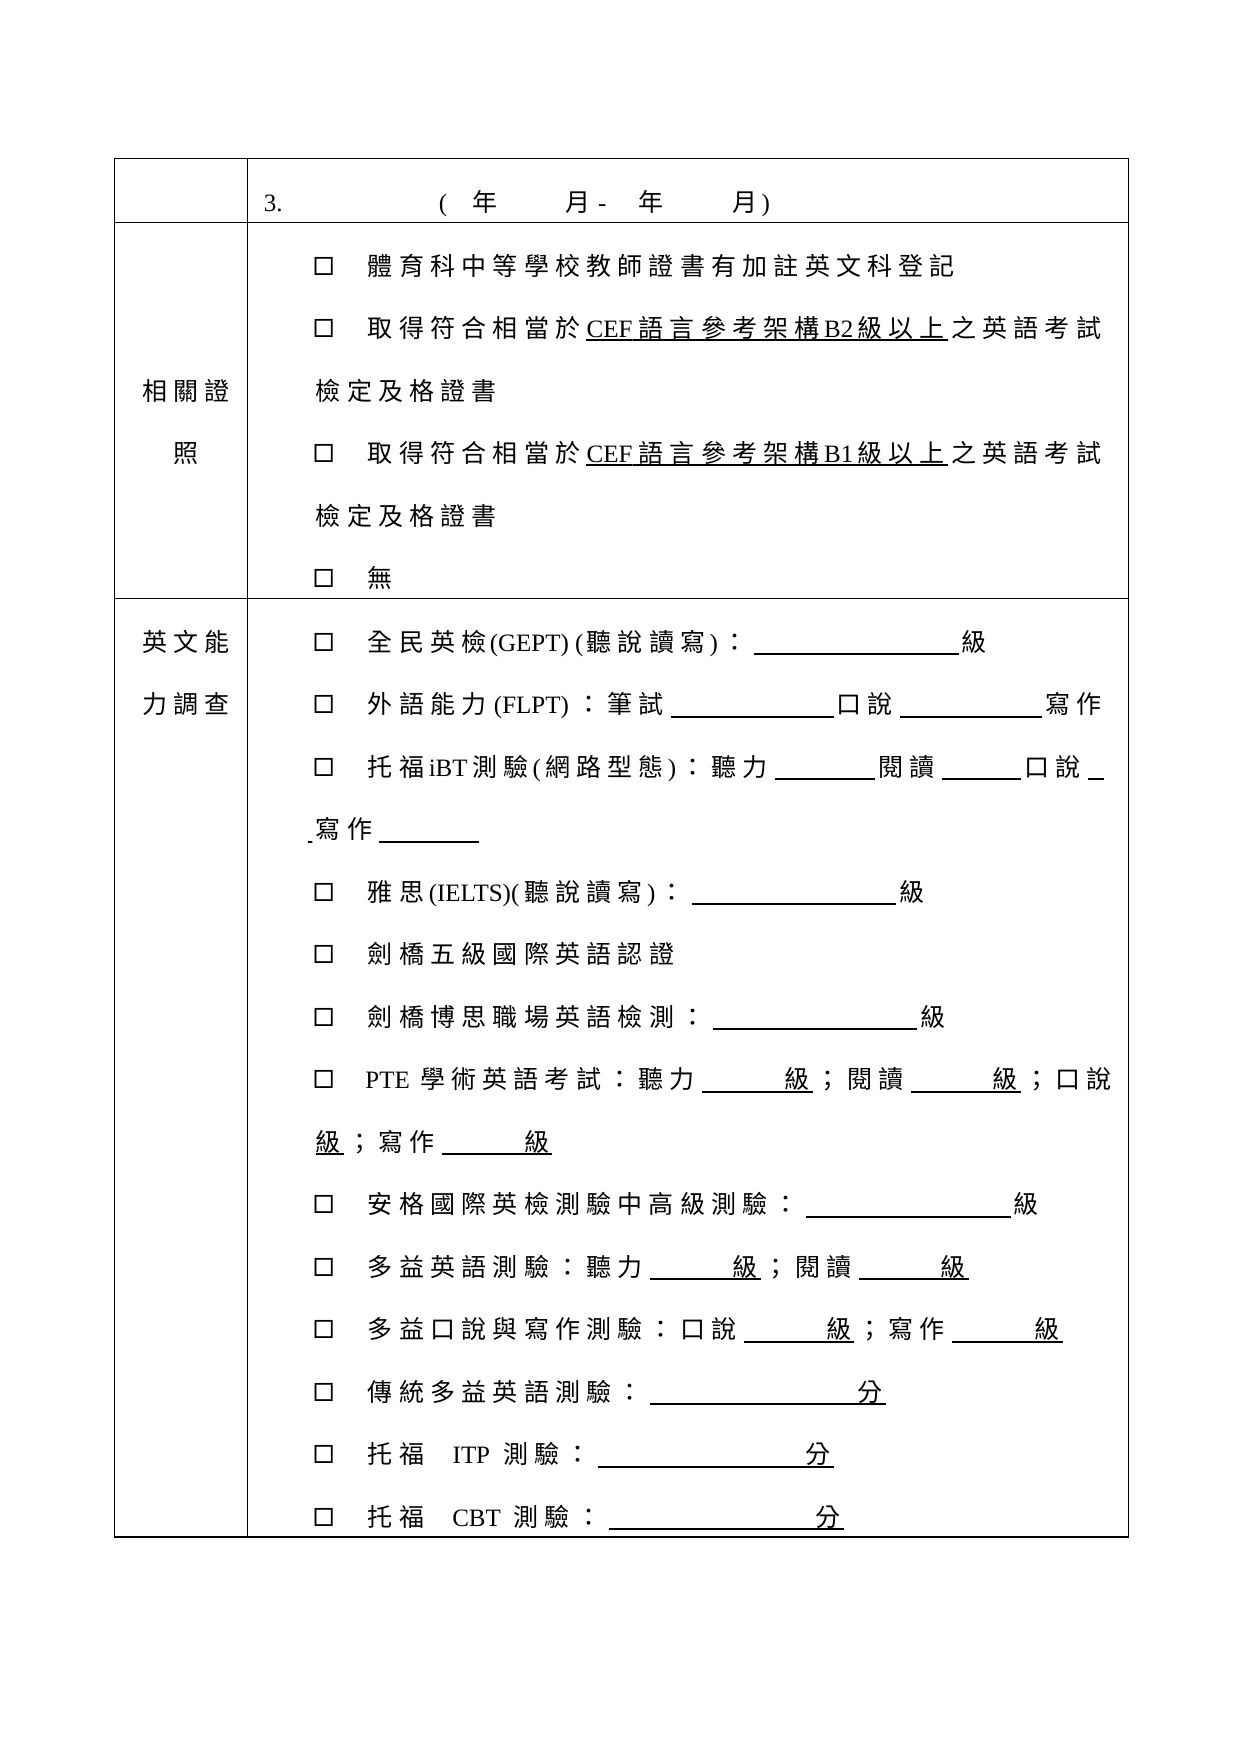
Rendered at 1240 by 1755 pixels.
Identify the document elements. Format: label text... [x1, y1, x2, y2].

table_cell 全民英檢(GEPT) (聽說讀寫)： 級 外語能力(FLPT)：筆試 口說 寫作 托福iBT測驗(網路型態)：聽力 閱讀 口說 寫作 雅思(IELTS)(聽說讀寫)： 級 劍橋五級國際英語認證 劍橋博思職場英語檢測： 級 PTE 學術英語考試：聽力 級；閱讀 級；口說 級；寫作 級 安格國際英檢測驗中高級測驗： 級 多益英語測驗：聽力 級；閱讀 級 多益口說與寫作測驗：口說 級；寫作 級 傳統多益英語測驗： 分 托福 ITP 測驗： 分 托福 CBT 測驗： 分 [248, 599, 1128, 1536]
table_cell 3. ( 年 月- 年 月) [248, 159, 1128, 222]
table_cell [115, 159, 247, 222]
table_cell 英文能力調查 [115, 599, 247, 1536]
table_cell 體育科中等學校教師證書有加註英文科登記 取得符合相當於CEF語言參考架構B2級以上之英語考試檢定及格證書 取得符合相當於CEF語言參考架構B1級以上之英語考試檢定及格證書 無 [248, 223, 1128, 598]
table_cell 相關證照 [115, 223, 247, 598]
